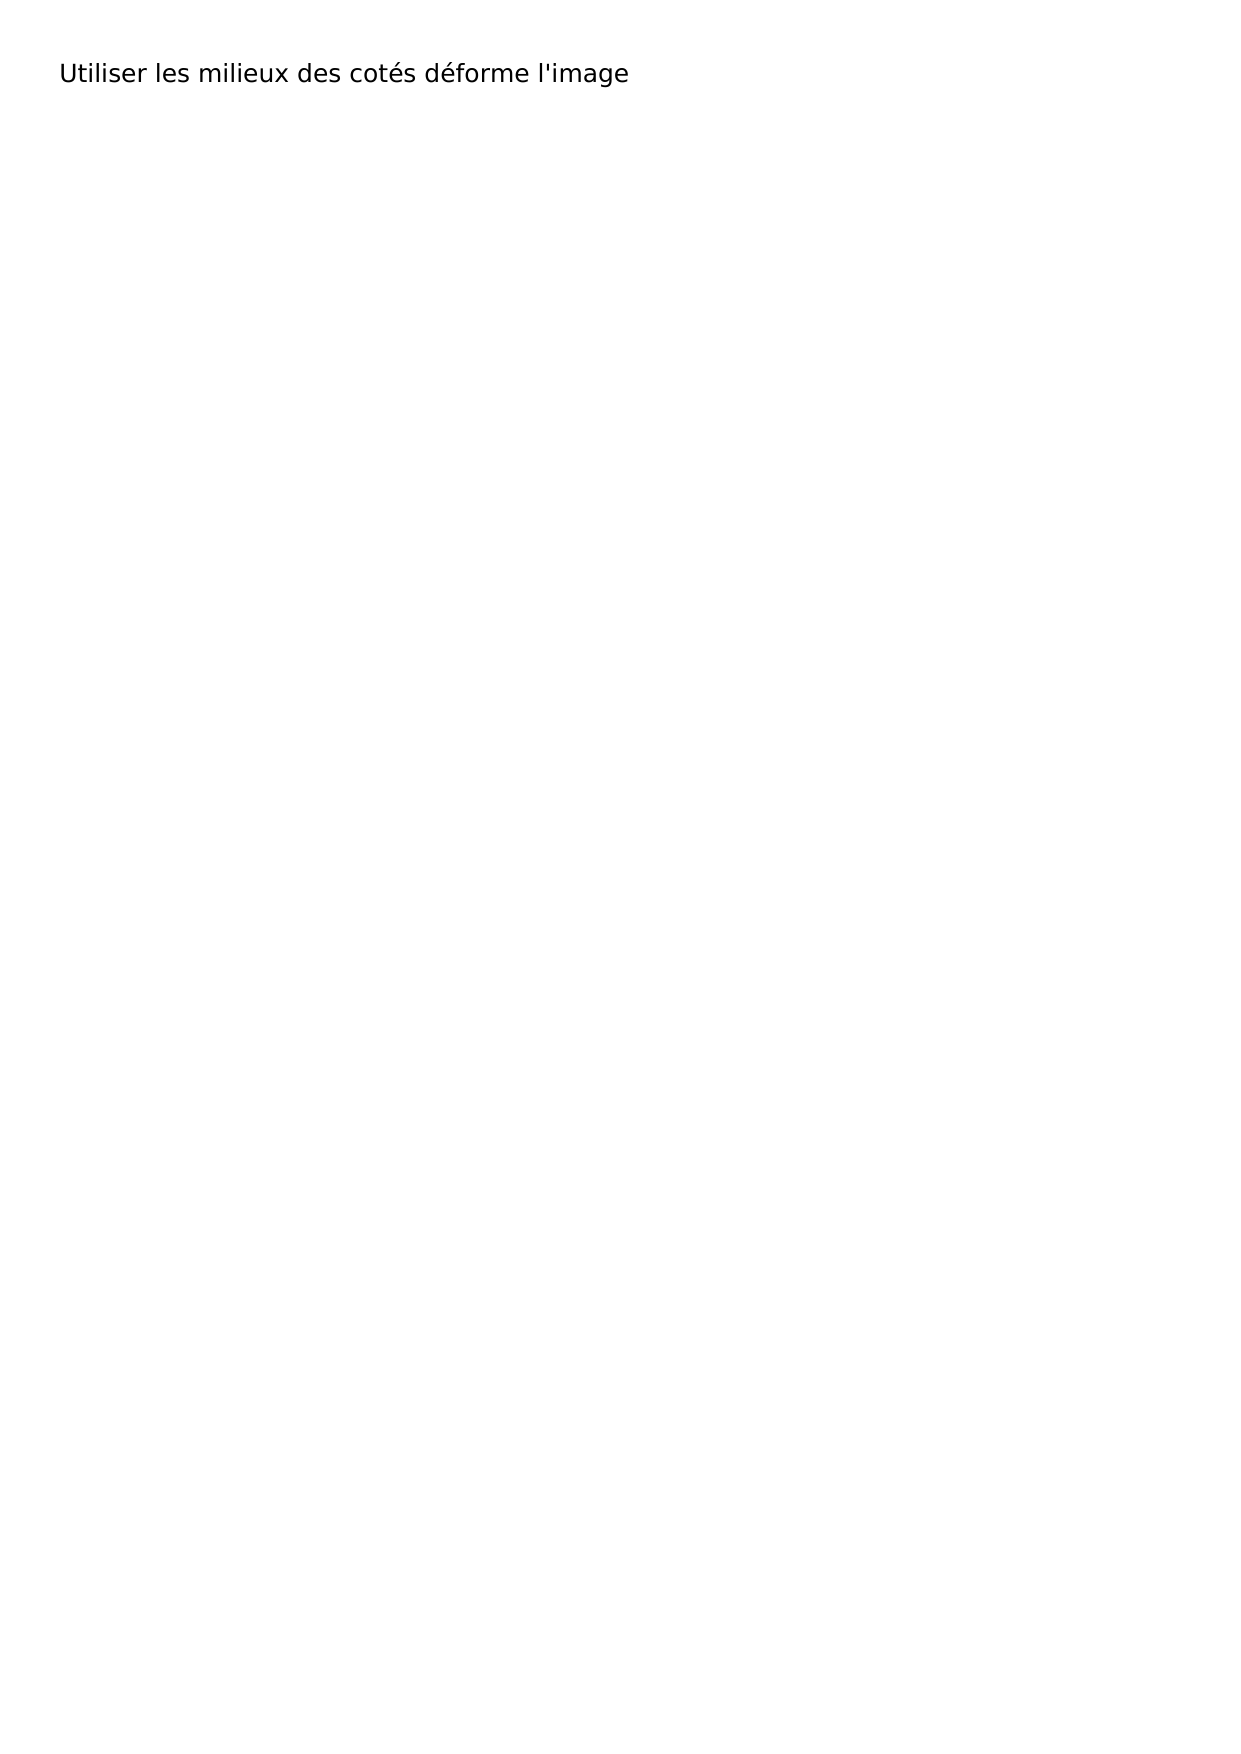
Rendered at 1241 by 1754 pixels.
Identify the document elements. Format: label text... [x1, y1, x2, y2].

text Utiliser les milieux des cotés déforme l'image [59, 59, 1181, 88]
